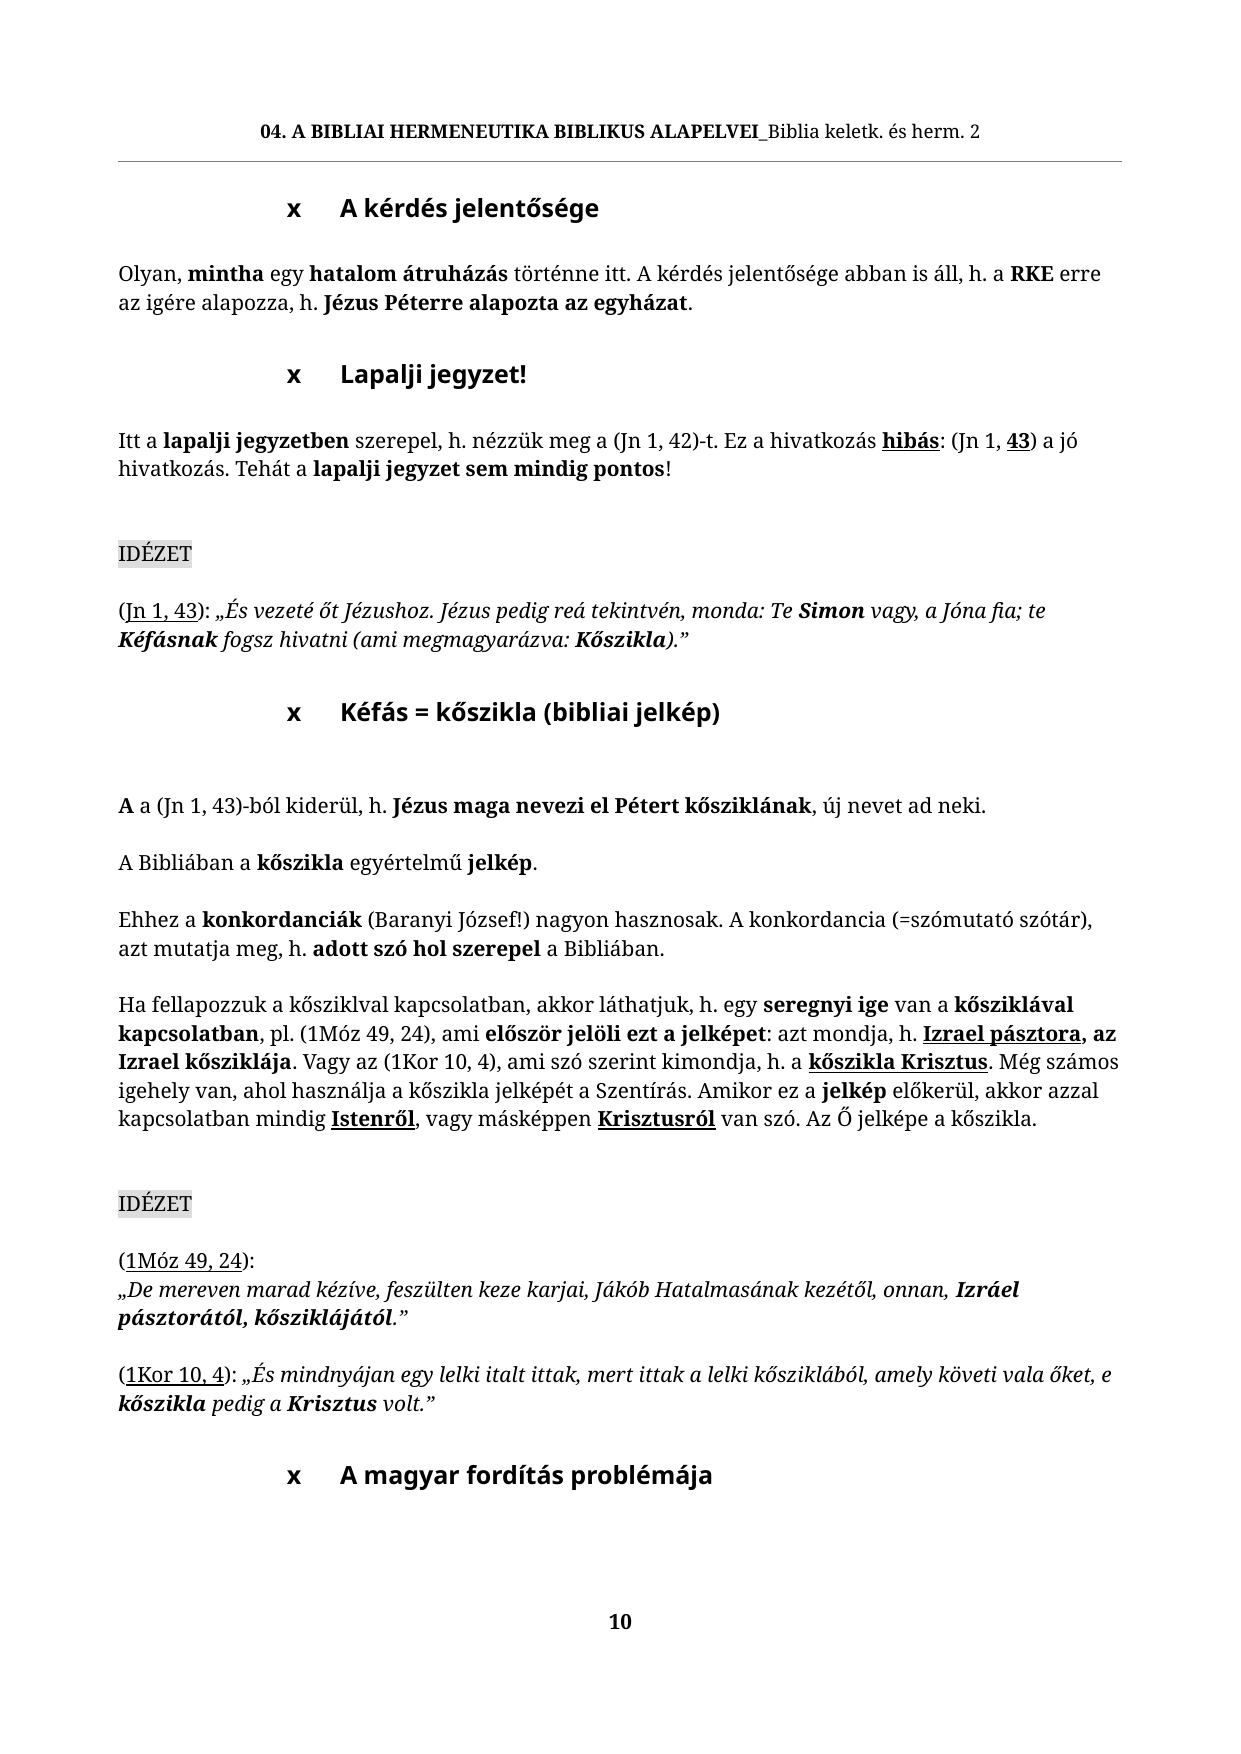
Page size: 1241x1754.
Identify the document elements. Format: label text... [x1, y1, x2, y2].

text A a (Jn 1, 43)-ból kiderül, h. Jézus maga nevezi el Pétert kősziklának, új nevet ad neki. [118, 791, 1122, 820]
subtitle A magyar fordítás problémája [118, 1458, 1122, 1492]
list (Jn 1, 43): „És vezeté őt Jézushoz. Jézus pedig reá tekintvén, monda: Te Simon vagy, a Jóna fia; te Kéfásnak fogsz hivatni (ami megmagyarázva: Kőszikla).” [118, 596, 1122, 653]
subtitle Kéfás = kőszikla (bibliai jelkép) [118, 694, 1122, 728]
text A Bibliában a kőszikla egyértelmű jelkép. [118, 848, 1122, 877]
text IDÉZET [118, 539, 1122, 568]
subtitle A kérdés jelentősége [118, 191, 1122, 224]
subtitle Lapalji jegyzet! [118, 357, 1122, 391]
text (1Móz 49, 24): [118, 1246, 1122, 1275]
text Ehhez a konkordanciák (Baranyi József!) nagyon hasznosak. A konkordancia (=szómutató szótár), azt mutatja meg, h. adott szó hol szerepel a Bibliában. [118, 905, 1122, 962]
text „De mereven marad kézíve, feszülten keze karjai, Jákób Hatalmasának kezétől, onnan, Izráel pásztorától, kősziklájától.” [118, 1275, 1122, 1332]
text IDÉZET [118, 1189, 1122, 1218]
text (1Kor 10, 4): „És mindnyájan egy lelki italt ittak, mert ittak a lelki kősziklából, amely követi vala őket, e kőszikla pedig a Krisztus volt.” [118, 1360, 1122, 1417]
text Ha fellapozzuk a kősziklval kapcsolatban, akkor láthatjuk, h. egy seregnyi ige van a kősziklával kapcsolatban, pl. (1Móz 49, 24), ami először jelöli ezt a jelképet: azt mondja, h. Izrael pásztora, az Izrael kősziklája. Vagy az (1Kor 10, 4), ami szó szerint kimondja, h. a kőszikla Krisztus. Még számos igehely van, ahol használja a kőszikla jelképét a Szentírás. Amikor ez a jelkép előkerül, akkor azzal kapcsolatban mindig Istenről, vagy másképpen Krisztusról van szó. Az Ő jelképe a kőszikla. [118, 991, 1122, 1133]
text Itt a lapalji jegyzetben szerepel, h. nézzük meg a (Jn 1, 42)-t. Ez a hivatkozás hibás: (Jn 1, 43) a jó hivatkozás. Tehát a lapalji jegyzet sem mindig pontos! [118, 426, 1122, 483]
text Olyan, mintha egy hatalom átruházás történne itt. A kérdés jelentősége abban is áll, h. a RKE erre az igére alapozza, h. Jézus Péterre alapozta az egyházat. [118, 259, 1122, 316]
